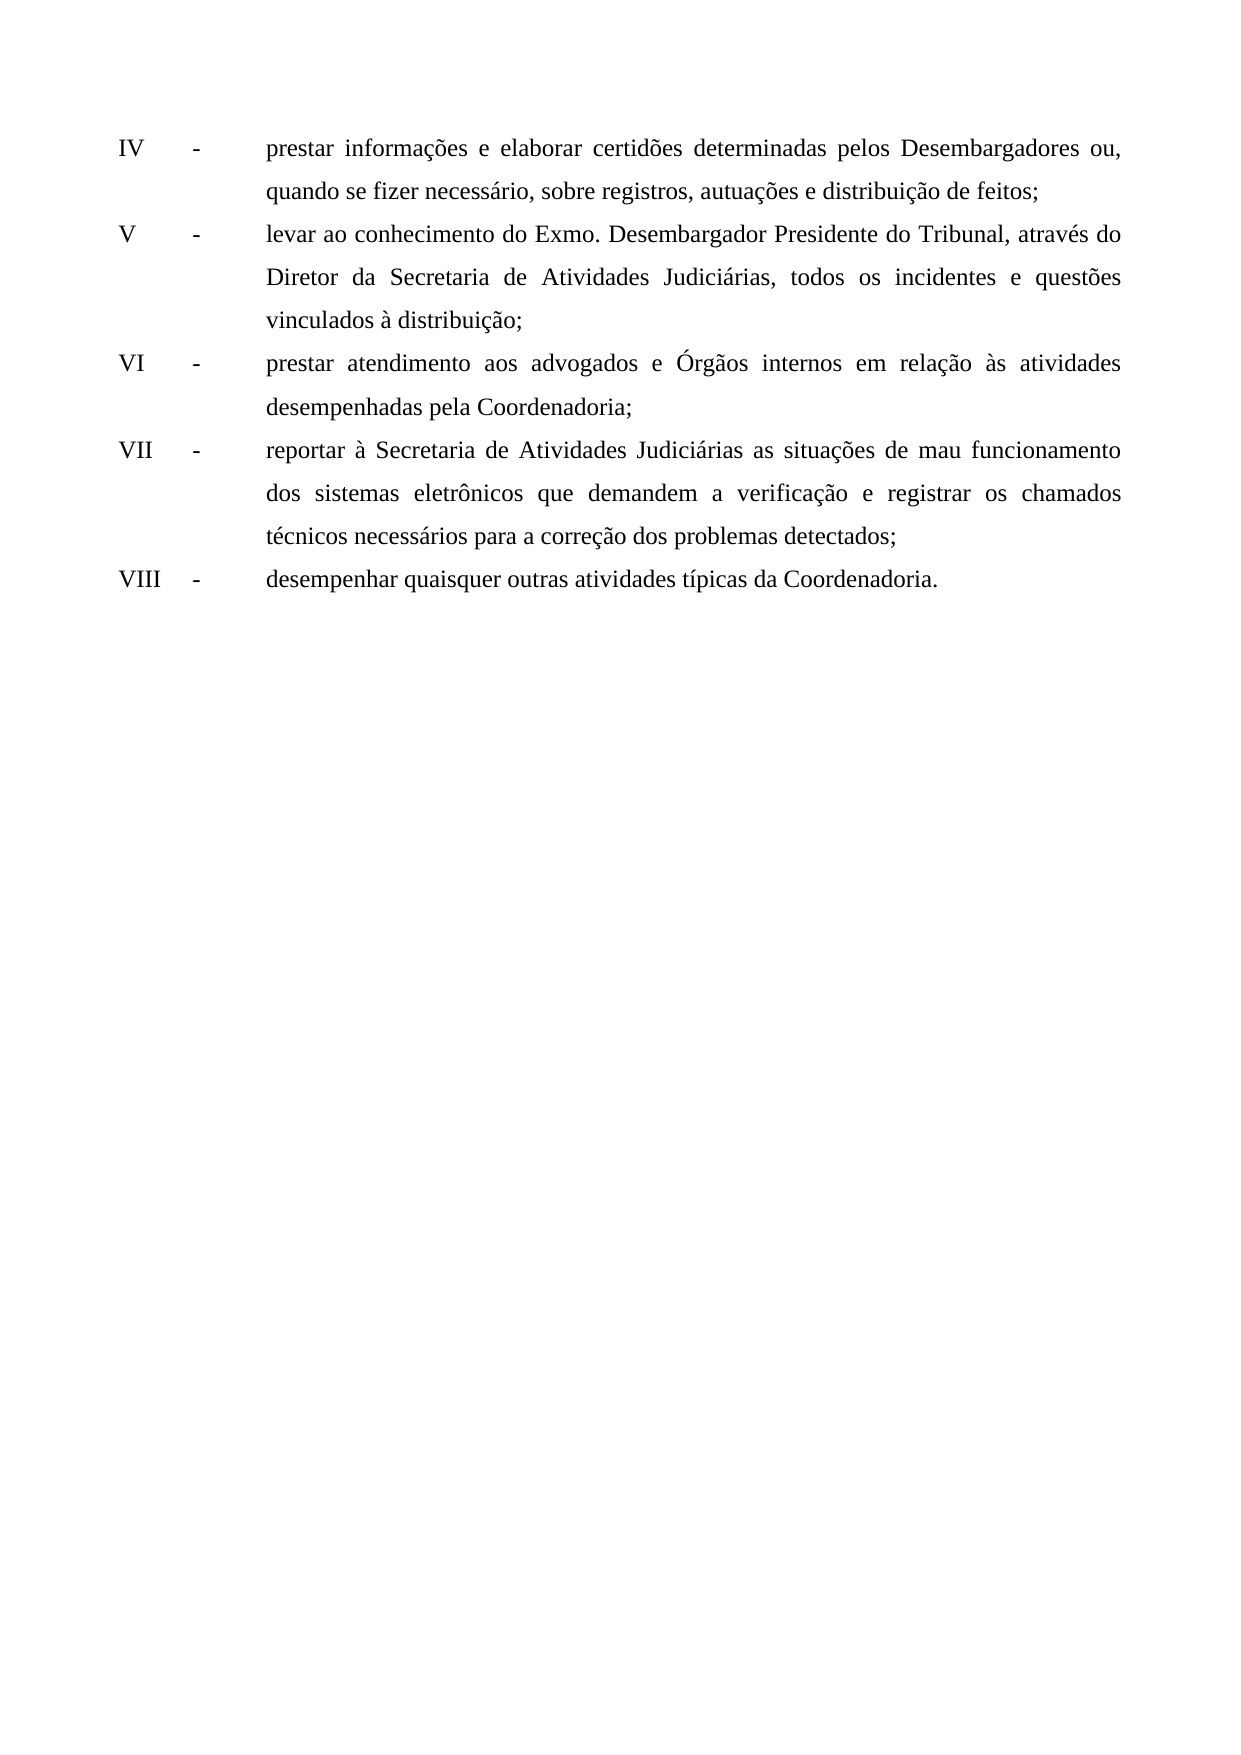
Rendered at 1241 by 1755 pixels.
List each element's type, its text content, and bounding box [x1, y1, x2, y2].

text VIII - desempenhar quaisquer outras atividades típicas da Coordenadoria. [118, 564, 1122, 593]
text V - levar ao conhecimento do Exmo. Desembargador Presidente do Tribunal, através do Diretor da Secretaria de Atividades Judiciárias, todos os incidentes e questões vinculados à distribuição; [118, 219, 1122, 334]
text IV - prestar informações e elaborar certidões determinadas pelos Desembargadores ou, quando se fizer necessário, sobre registros, autuações e distribuição de feitos; [118, 133, 1122, 205]
text VII - reportar à Secretaria de Atividades Judiciárias as situações de mau funcionamento dos sistemas eletrônicos que demandem a verificação e registrar os chamados técnicos necessários para a correção dos problemas detectados; [118, 435, 1122, 550]
text VI - prestar atendimento aos advogados e Órgãos internos em relação às atividades desempenhadas pela Coordenadoria; [118, 348, 1122, 420]
